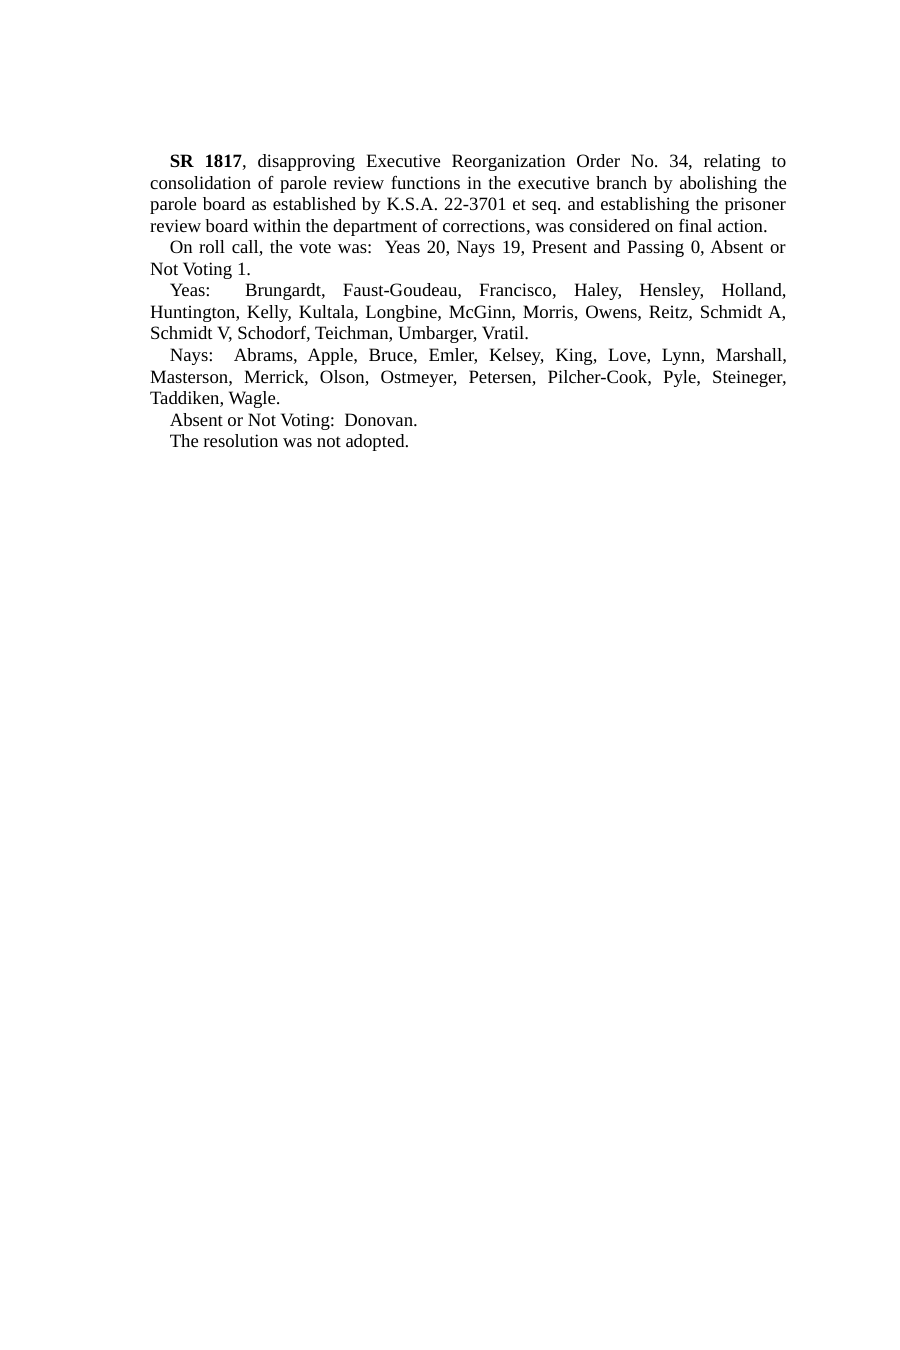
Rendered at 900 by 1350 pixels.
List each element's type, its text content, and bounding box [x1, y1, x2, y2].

text On roll call, the vote was: Yeas 20, Nays 19, Present and Passing 0, Absent or Not Voting 1. [150, 236, 787, 279]
text Absent or Not Voting: Donovan. [150, 409, 787, 430]
text Yeas: Brungardt, Faust-Goudeau, Francisco, Haley, Hensley, Holland, Huntington, Kelly, Kultala, Longbine, McGinn, Morris, Owens, Reitz, Schmidt A, Schmidt V, Schodorf, Teichman, Umbarger, Vratil. [150, 279, 787, 344]
text SR 1817, disapproving Executive Reorganization Order No. 34, relating to consolidation of parole review functions in the executive branch by abolishing the parole board as established by K.S.A. 22-3701 et seq. and establishing the prisoner review board within the department of corrections, was considered on final action. [150, 150, 787, 236]
text Nays: Abrams, Apple, Bruce, Emler, Kelsey, King, Love, Lynn, Marshall, Masterson, Merrick, Olson, Ostmeyer, Petersen, Pilcher-Cook, Pyle, Steineger, Taddiken, Wagle. [150, 344, 787, 409]
text The resolution was not adopted. [150, 430, 787, 452]
